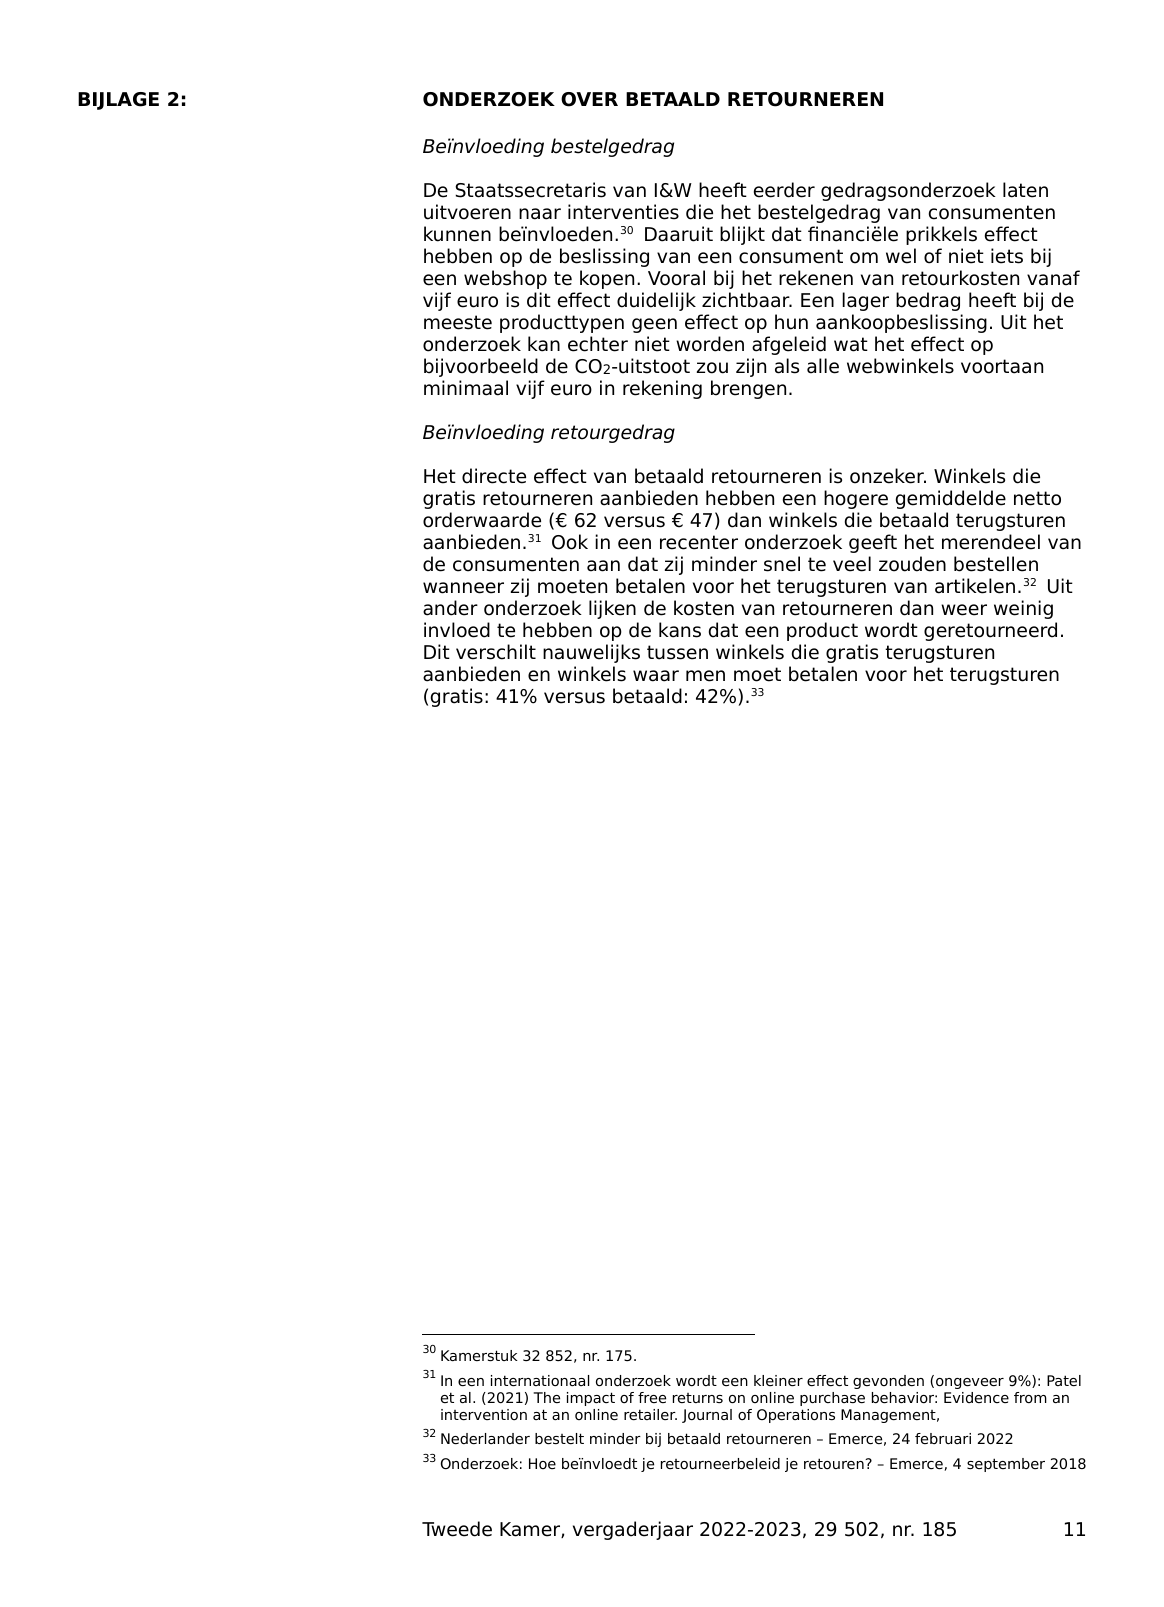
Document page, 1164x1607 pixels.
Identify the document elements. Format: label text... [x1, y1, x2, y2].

text Het directe effect van betaald retourneren is onzeker. Winkels die gratis retourneren aanbieden hebben een hogere gemiddelde netto orderwaarde (€ 62 versus € 47) dan winkels die betaald terugsturen aanbieden. Ook in een recenter onderzoek geeft het merendeel van de consumenten aan dat zij minder snel te veel zouden bestellen wanneer zij moeten betalen voor het terugsturen van artikelen. Uit ander onderzoek lijken de kosten van retourneren dan weer weinig invloed te hebben op de kans dat een product wordt geretourneerd. Dit verschilt nauwelijks tussen winkels die gratis terugsturen aanbieden en winkels waar men moet betalen voor het terugsturen (gratis: 41% versus betaald: 42%). [422, 466, 1087, 708]
subtitle Beïnvloeding bestelgedrag [422, 136, 1087, 158]
text De Staatssecretaris van I&W heeft eerder gedragsonderzoek laten uitvoeren naar interventies die het bestelgedrag van consumenten kunnen beïnvloeden. Daaruit blijkt dat financiële prikkels effect hebben op de beslissing van een consument om wel of niet iets bij een webshop te kopen. Vooral bij het rekenen van retourkosten vanaf vijf euro is dit effect duidelijk zichtbaar. Een lager bedrag heeft bij de meeste producttypen geen effect op hun aankoopbeslissing. Uit het onderzoek kan echter niet worden afgeleid wat het effect op bijvoorbeeld de CO2-uitstoot zou zijn als alle webwinkels voortaan minimaal vijf euro in rekening brengen. [422, 180, 1087, 400]
text Beïnvloeding retourgedrag [422, 422, 1087, 444]
text Onderzoek: Hoe beïnvloedt je retourneerbeleid je retouren? – Emerce, 4 september 2018 [422, 1452, 1087, 1474]
text In een internationaal onderzoek wordt een kleiner effect gevonden (ongeveer 9%): Patel et al. (2021) The impact of free returns on online purchase behavior: Evidence from an intervention at an online retailer. Journal of Operations Management, [422, 1368, 1087, 1424]
subtitle BIJLAGE 2: ONDERZOEK OVER BETAALD RETOURNEREN [77, 89, 1087, 111]
text Nederlander bestelt minder bij betaald retourneren – Emerce, 24 februari 2022 [422, 1427, 1087, 1449]
text Kamerstuk 32 852, nr. 175. [422, 1343, 1087, 1366]
